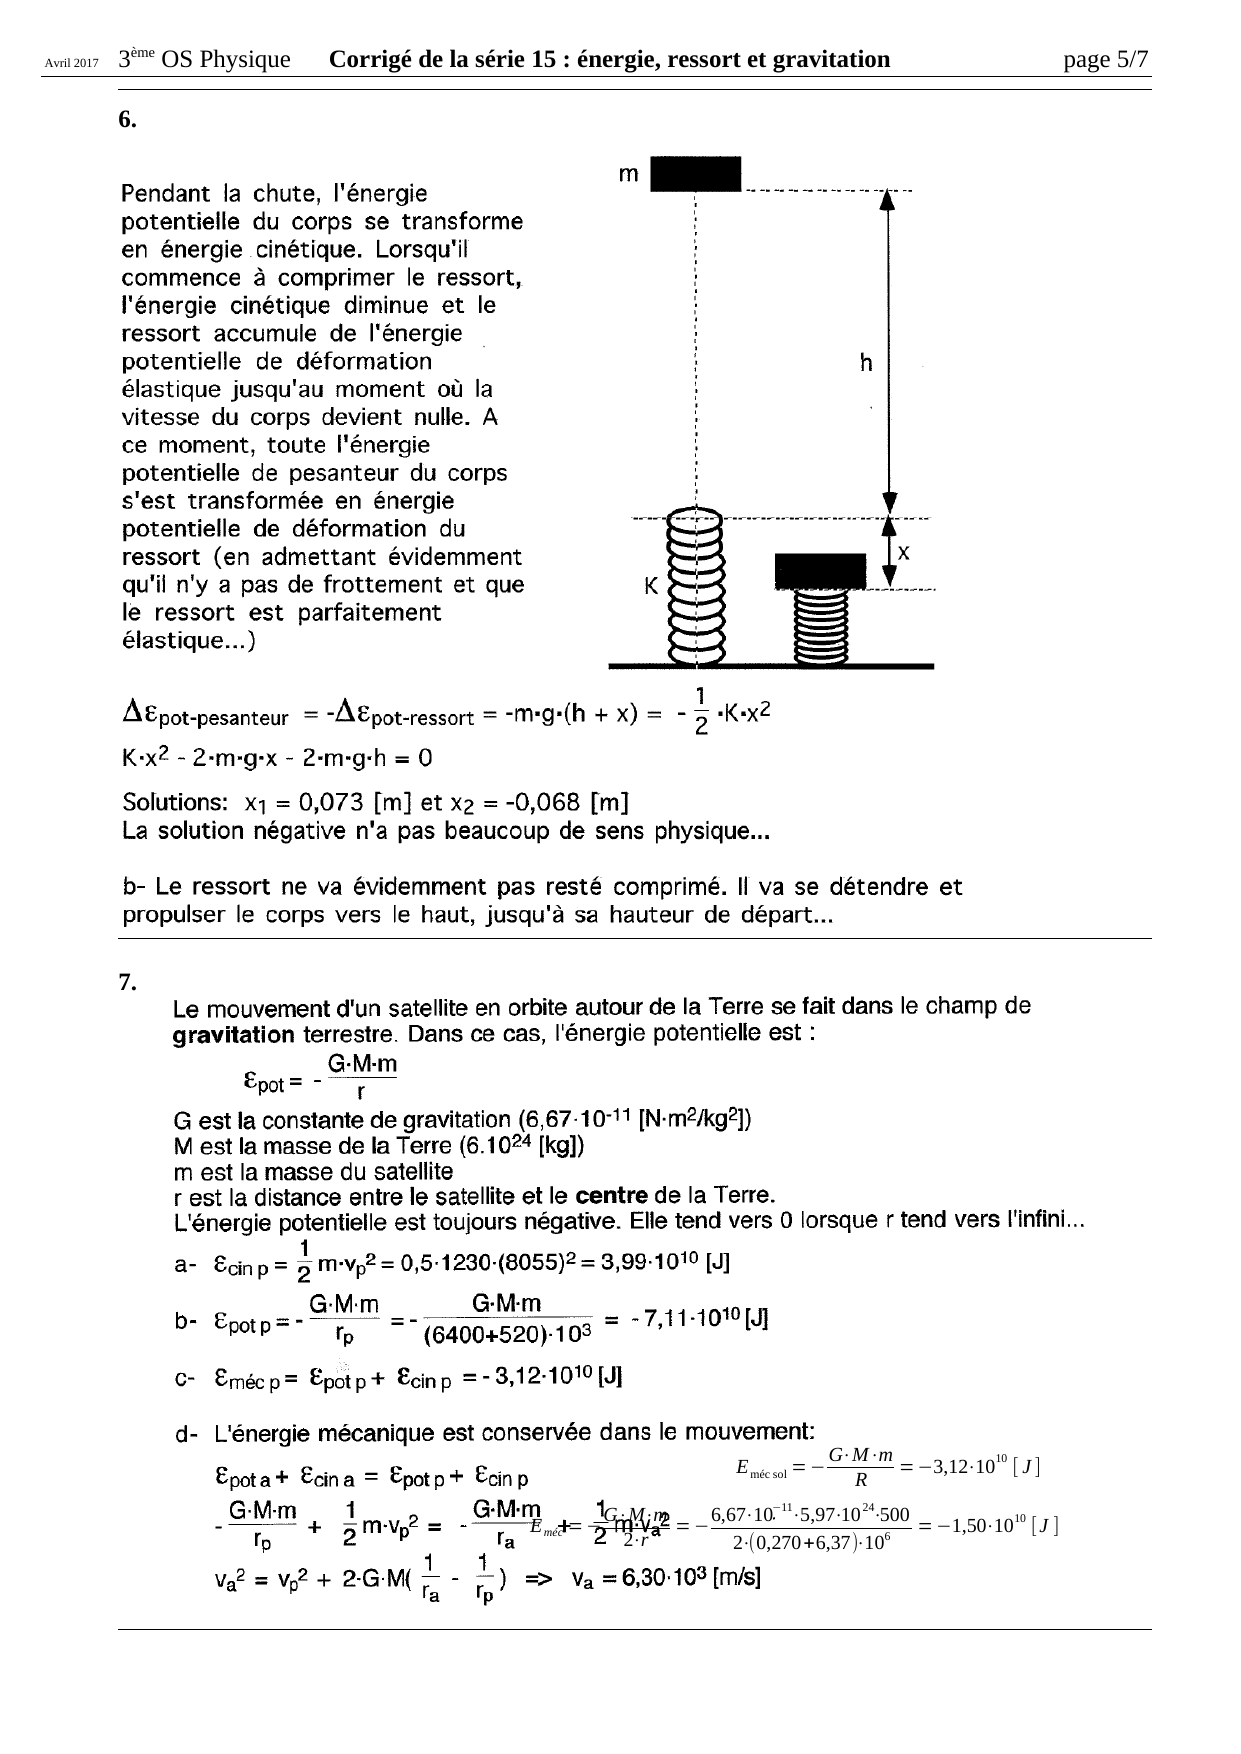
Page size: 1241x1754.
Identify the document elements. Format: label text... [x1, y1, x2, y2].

text 7. [118, 967, 1152, 996]
picture [117, 154, 967, 929]
picture [164, 987, 1088, 1606]
text 6. [118, 104, 1152, 133]
